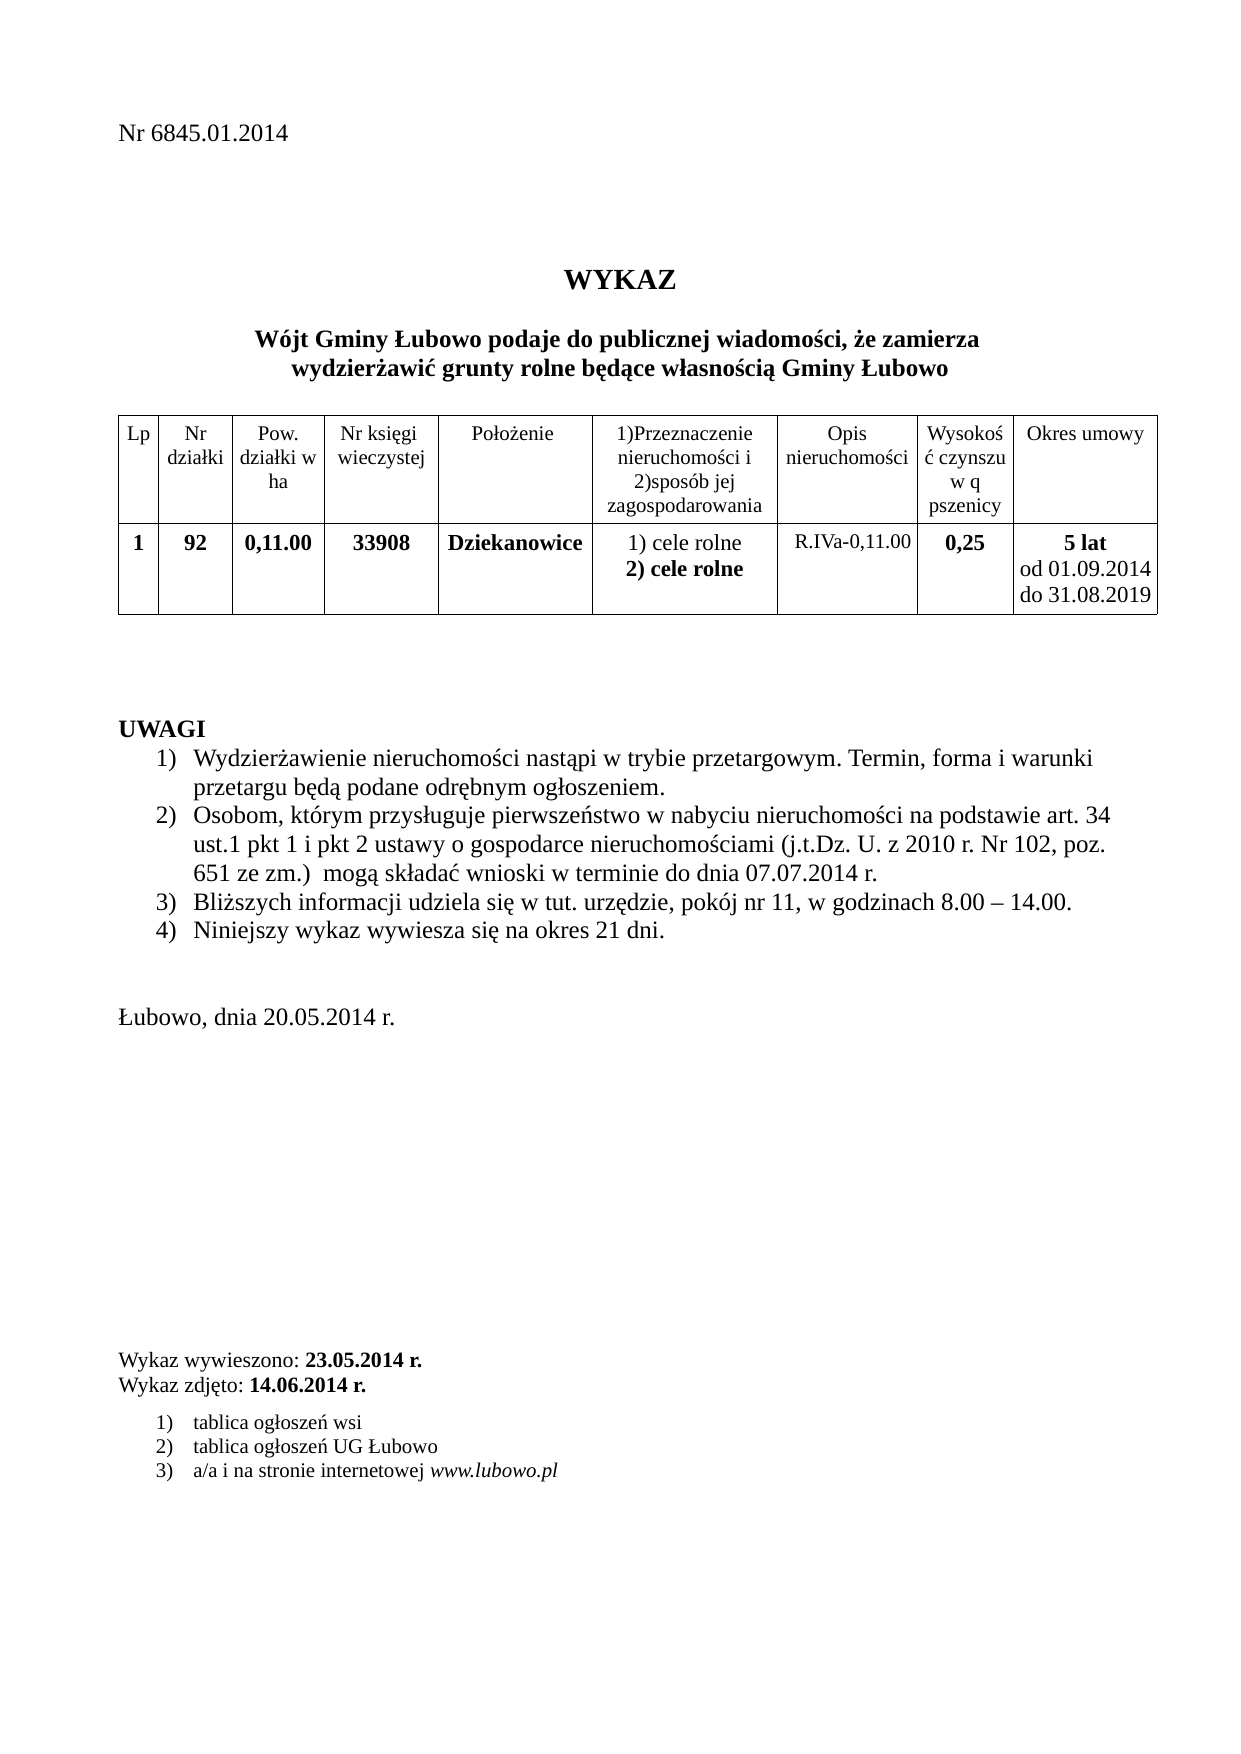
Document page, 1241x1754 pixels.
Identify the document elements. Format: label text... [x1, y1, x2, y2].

text Wykaz wywieszono: 23.05.2014 r. [118, 1347, 1122, 1372]
table_cell Dziekanowice [439, 524, 592, 614]
list Osobom, którym przysługuje pierwszeństwo w nabyciu nieruchomości na podstawie art. 34 ust.1 pkt 1 i pkt 2 ustawy o gospodarce nieruchomościami (j.t.Dz. U. z 2010 r. Nr 102, poz. 651 ze zm.) mogą składać wnioski w terminie do dnia 07.07.2014 r. [156, 801, 1122, 887]
text WYKAZ [118, 262, 1122, 295]
list a/a i na stronie internetowej www.lubowo.pl [156, 1458, 1122, 1482]
table_cell 92 [159, 524, 232, 614]
table_cell 0,25 [918, 524, 1013, 614]
table_header Położenie [439, 416, 592, 523]
list Wydzierżawienie nieruchomości nastąpi w trybie przetargowym. Termin, forma i warunki przetargu będą podane odrębnym ogłoszeniem. [156, 743, 1122, 801]
table_cell R.IVa-0,11.00 [778, 524, 917, 614]
list Bliższych informacji udziela się w tut. urzędzie, pokój nr 11, w godzinach 8.00 – 14.00. [156, 887, 1122, 916]
table_cell 1) cele rolne 2) cele rolne [593, 524, 777, 614]
text Nr 6845.01.2014 [118, 118, 1122, 147]
text UWAGI [118, 714, 1122, 743]
list tablica ogłoszeń wsi [156, 1410, 1122, 1434]
table_cell 5 lat od 01.09.2014 do 31.08.2019 [1014, 524, 1157, 614]
table_header Pow. działki w ha [233, 416, 324, 523]
table_header Lp [119, 416, 158, 523]
table_header 1)Przeznaczenie nieruchomości i 2)sposób jej zagospodarowania [593, 416, 777, 523]
list Niniejszy wykaz wywiesza się na okres 21 dni. [156, 916, 1122, 944]
text Wójt Gminy Łubowo podaje do publicznej wiadomości, że zamierza [118, 324, 1122, 353]
table_header Nr działki [159, 416, 232, 523]
table_cell 33908 [325, 524, 438, 614]
table_cell 0,11.00 [233, 524, 324, 614]
table_header Nr księgi wieczystej [325, 416, 438, 523]
text Łubowo, dnia 20.05.2014 r. [118, 1002, 1122, 1031]
text Wykaz zdjęto: 14.06.2014 r. [118, 1372, 1122, 1397]
list tablica ogłoszeń UG Łubowo [156, 1434, 1122, 1458]
table_cell 1 [119, 524, 158, 614]
table_header Opis nieruchomości [778, 416, 917, 523]
text wydzierżawić grunty rolne będące własnością Gminy Łubowo [118, 353, 1122, 382]
table_header Wysokość czynszu w q pszenicy [918, 416, 1013, 523]
table_header Okres umowy [1014, 416, 1157, 523]
